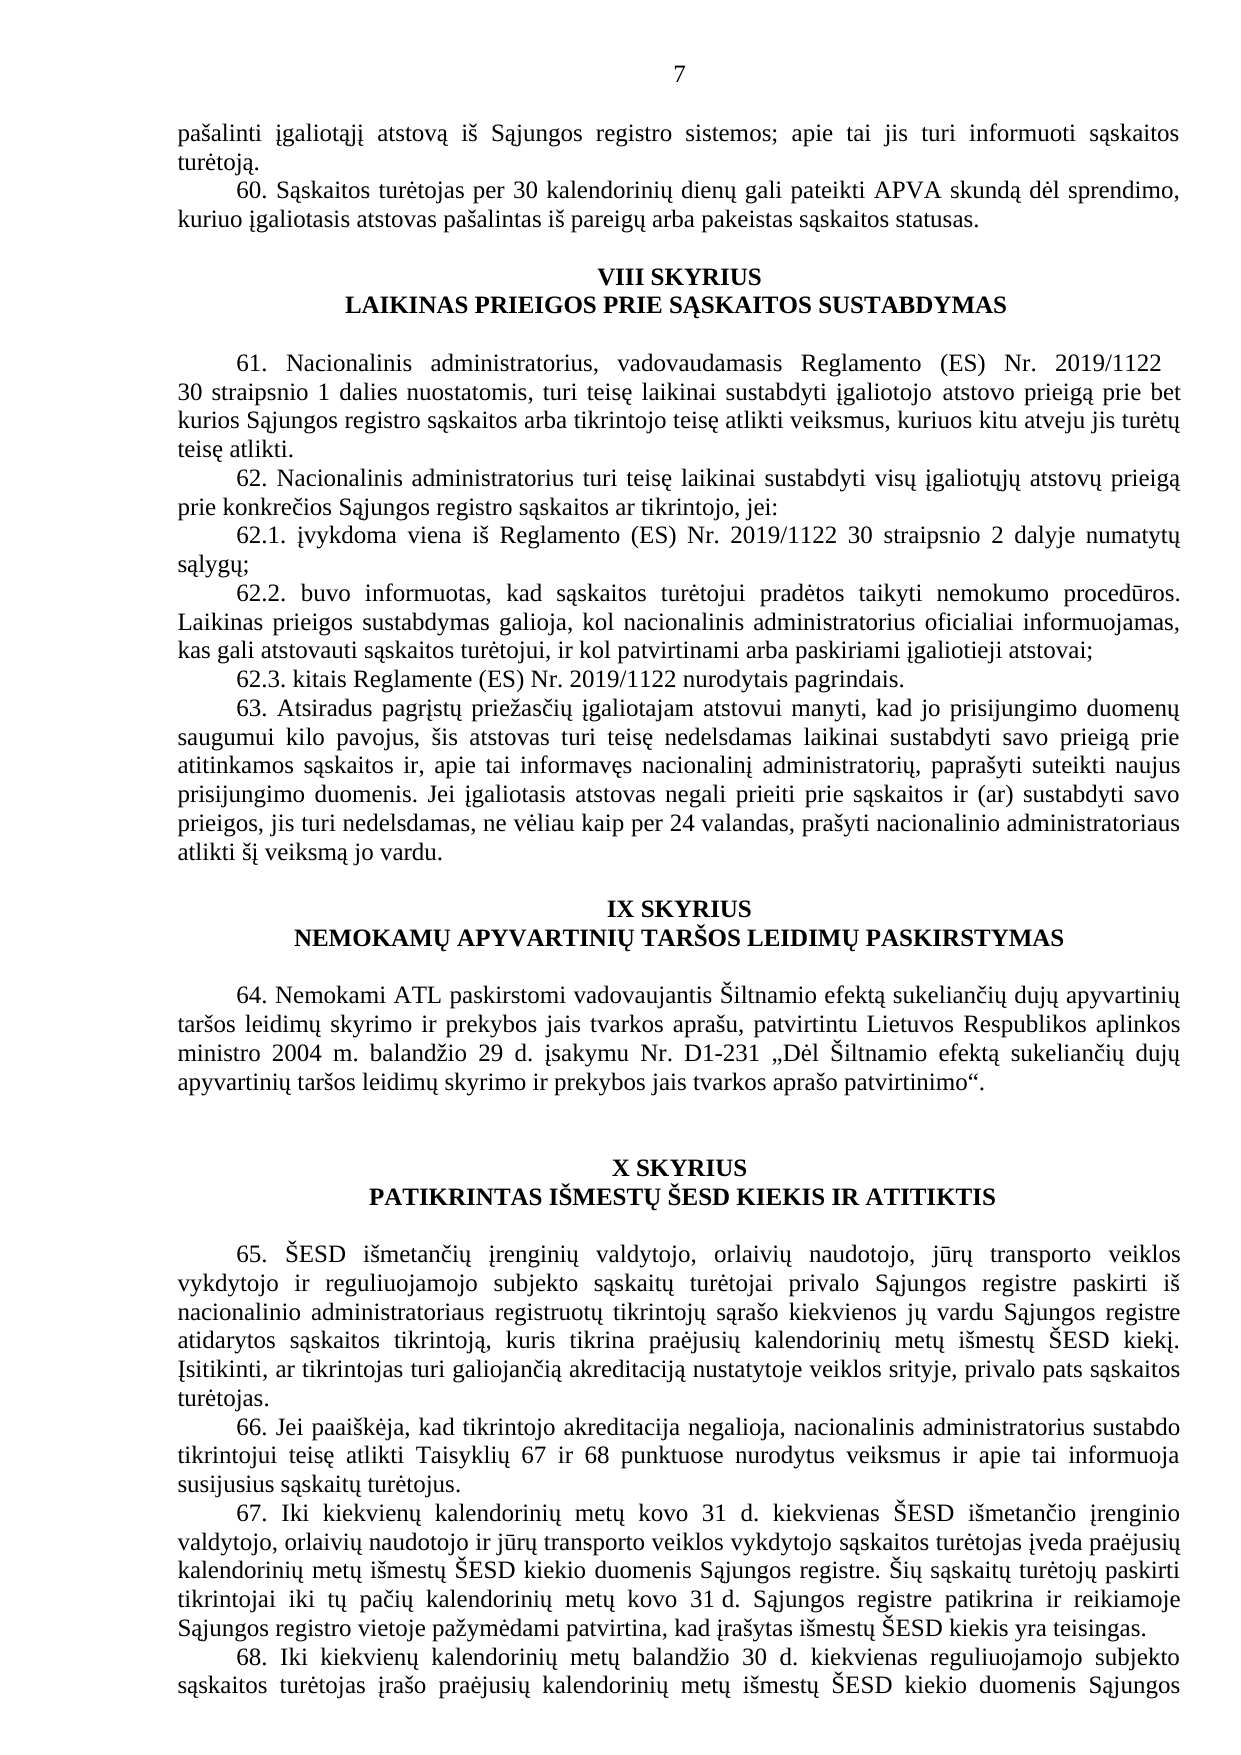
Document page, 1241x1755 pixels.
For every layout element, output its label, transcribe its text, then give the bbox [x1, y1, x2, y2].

text LAIKINAS PRIEIGOS PRIE SĄSKAITOS SUSTABDYMAS [177, 291, 1181, 319]
text NEMOKAMŲ APYVARTINIŲ TARŠOS LEIDIMŲ PASKIRSTYMAS [177, 923, 1181, 952]
text 68. Iki kiekvienų kalendorinių metų balandžio 30 d. kiekvienas reguliuojamojo subjekto sąskaitos turėtojas įrašo praėjusių kalendorinių metų išmestų ŠESD kiekio duomenis Sąjungos [177, 1642, 1181, 1699]
text VIII SKYRIUS [177, 262, 1181, 291]
text 67. Iki kiekvienų kalendorinių metų kovo 31 d. kiekvienas ŠESD išmetančio įrenginio valdytojo, orlaivių naudotojo ir jūrų transporto veiklos vykdytojo sąskaitos turėtojas įveda praėjusių kalendorinių metų išmestų ŠESD kiekio duomenis Sąjungos registre. Šių sąskaitų turėtojų paskirti tikrintojai iki tų pačių kalendorinių metų kovo 31 d. Sąjungos registre patikrina ir reikiamoje Sąjungos registro vietoje pažymėdami patvirtina, kad įrašytas išmestų ŠESD kiekis yra teisingas. [177, 1498, 1181, 1642]
text 60. Sąskaitos turėtojas per 30 kalendorinių dienų gali pateikti APVA skundą dėl sprendimo, kuriuo įgaliotasis atstovas pašalintas iš pareigų arba pakeistas sąskaitos statusas. [177, 176, 1181, 233]
text 66. Jei paaiškėja, kad tikrintojo akreditacija negalioja, nacionalinis administratorius sustabdo tikrintojui teisę atlikti Taisyklių 67 ir 68 punktuose nurodytus veiksmus ir apie tai informuoja susijusius sąskaitų turėtojus. [177, 1412, 1181, 1498]
text 63. Atsiradus pagrįstų priežasčių įgaliotajam atstovui manyti, kad jo prisijungimo duomenų saugumui kilo pavojus, šis atstovas turi teisę nedelsdamas laikinai sustabdyti savo prieigą prie atitinkamos sąskaitos ir, apie tai informavęs nacionalinį administratorių, paprašyti suteikti naujus prisijungimo duomenis. Jei įgaliotasis atstovas negali prieiti prie sąskaitos ir (ar) sustabdyti savo prieigos, jis turi nedelsdamas, ne vėliau kaip per 24 valandas, prašyti nacionalinio administratoriaus atlikti šį veiksmą jo vardu. [177, 693, 1181, 866]
text 64. Nemokami ATL paskirstomi vadovaujantis Šiltnamio efektą sukeliančių dujų apyvartinių taršos leidimų skyrimo ir prekybos jais tvarkos aprašu, patvirtintu Lietuvos Respublikos aplinkos ministro 2004 m. balandžio 29 d. įsakymu Nr. D1-231 „Dėl Šiltnamio efektą sukeliančių dujų apyvartinių taršos leidimų skyrimo ir prekybos jais tvarkos aprašo patvirtinimo“. [177, 981, 1181, 1096]
text pašalinti įgaliotąjį atstovą iš Sąjungos registro sistemos; apie tai jis turi informuoti sąskaitos turėtoją. [177, 118, 1181, 176]
text 62. Nacionalinis administratorius turi teisę laikinai sustabdyti visų įgaliotųjų atstovų prieigą prie konkrečios Sąjungos registro sąskaitos ar tikrintojo, jei: [177, 463, 1181, 521]
text 62.3. kitais Reglamente (ES) Nr. 2019/1122 nurodytais pagrindais. [177, 664, 1181, 693]
text X SKYRIUS [177, 1153, 1181, 1182]
text 62.1. įvykdoma viena iš Reglamento (ES) Nr. 2019/1122 30 straipsnio 2 dalyje numatytų sąlygų; [177, 521, 1181, 578]
text PATIKRINTAS IŠMESTŲ ŠESD KIEKIS IR ATITIKTIS [177, 1182, 1181, 1211]
text 62.2. buvo informuotas, kad sąskaitos turėtojui pradėtos taikyti nemokumo procedūros. Laikinas prieigos sustabdymas galioja, kol nacionalinis administratorius oficialiai informuojamas, kas gali atstovauti sąskaitos turėtojui, ir kol patvirtinami arba paskiriami įgaliotieji atstovai; [177, 578, 1181, 664]
text 61. Nacionalinis administratorius, vadovaudamasis Reglamento (ES) Nr. 2019/1122 30 straipsnio 1 dalies nuostatomis, turi teisę laikinai sustabdyti įgaliotojo atstovo prieigą prie bet kurios Sąjungos registro sąskaitos arba tikrintojo teisę atlikti veiksmus, kuriuos kitu atveju jis turėtų teisę atlikti. [177, 348, 1181, 463]
text 65. ŠESD išmetančių įrenginių valdytojo, orlaivių naudotojo, jūrų transporto veiklos vykdytojo ir reguliuojamojo subjekto sąskaitų turėtojai privalo Sąjungos registre paskirti iš nacionalinio administratoriaus registruotų tikrintojų sąrašo kiekvienos jų vardu Sąjungos registre atidarytos sąskaitos tikrintoją, kuris tikrina praėjusių kalendorinių metų išmestų ŠESD kiekį. Įsitikinti, ar tikrintojas turi galiojančią akreditaciją nustatytoje veiklos srityje, privalo pats sąskaitos turėtojas. [177, 1239, 1181, 1412]
text IX SKYRIUS [177, 894, 1181, 923]
